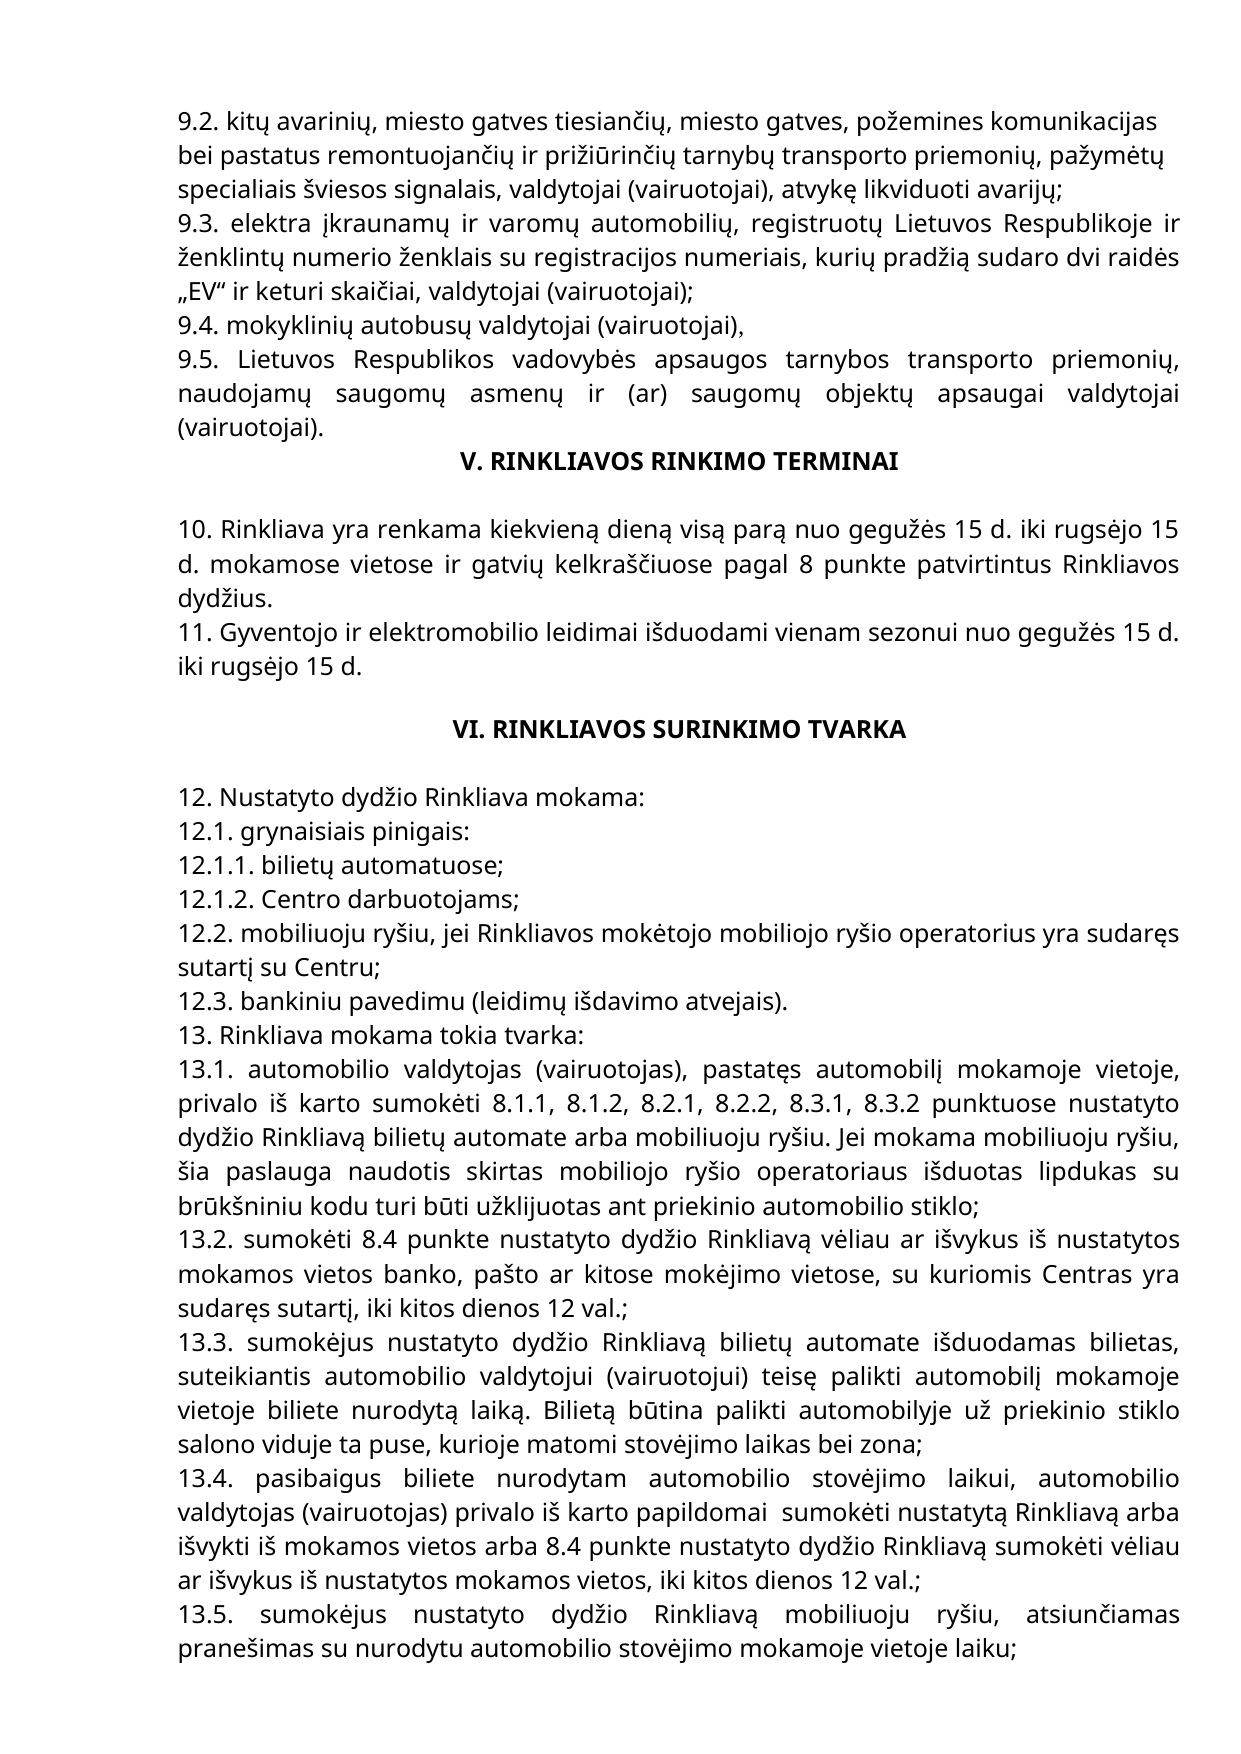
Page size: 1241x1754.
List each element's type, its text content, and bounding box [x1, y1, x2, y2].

text 13.5. sumokėjus nustatyto dydžio Rinkliavą mobiliuoju ryšiu, atsiunčiamas pranešimas su nurodytu automobilio stovėjimo mokamoje vietoje laiku; [177, 1597, 1181, 1665]
text 9.3. elektra įkraunamų ir varomų automobilių, registruotų Lietuvos Respublikoje ir ženklintų numerio ženklais su registracijos numeriais, kurių pradžią sudaro dvi raidės „EV“ ir keturi skaičiai, valdytojai (vairuotojai); [177, 206, 1181, 308]
text 13.4. pasibaigus biliete nurodytam automobilio stovėjimo laikui, automobilio valdytojas (vairuotojas) privalo iš karto papildomai sumokėti nustatytą Rinkliavą arba išvykti iš mokamos vietos arba 8.4 punkte nustatyto dydžio Rinkliavą sumokėti vėliau ar išvykus iš nustatytos mokamos vietos, iki kitos dienos 12 val.; [177, 1461, 1181, 1597]
text 9.2. kitų avarinių, miesto gatves tiesiančių, miesto gatves, požemines komunikacijas bei pastatus remontuojančių ir prižiūrinčių tarnybų transporto priemonių, pažymėtų specialiais šviesos signalais, valdytojai (vairuotojai), atvykę likviduoti avarijų; [177, 103, 1181, 206]
text 10. Rinkliava yra renkama kiekvieną dieną visą parą nuo gegužės 15 d. iki rugsėjo 15 d. mokamose vietose ir gatvių kelkraščiuose pagal 8 punkte patvirtintus Rinkliavos dydžius. [177, 512, 1181, 614]
text 13.2. sumokėti 8.4 punkte nustatyto dydžio Rinkliavą vėliau ar išvykus iš nustatytos mokamos vietos banko, pašto ar kitose mokėjimo vietose, su kuriomis Centras yra sudaręs sutartį, iki kitos dienos 12 val.; [177, 1222, 1181, 1324]
text 12.3. bankiniu pavedimu (leidimų išdavimo atvejais). [177, 984, 1181, 1018]
text 12. Nustatyto dydžio Rinkliava mokama: [177, 779, 1181, 813]
text 13.1. automobilio valdytojas (vairuotojas), pastatęs automobilį mokamoje vietoje, privalo iš karto sumokėti 8.1.1, 8.1.2, 8.2.1, 8.2.2, 8.3.1, 8.3.2 punktuose nustatyto dydžio Rinkliavą bilietų automate arba mobiliuoju ryšiu. Jei mokama mobiliuoju ryšiu, šia paslauga naudotis skirtas mobiliojo ryšio operatoriaus išduotas lipdukas su brūkšniniu kodu turi būti užklijuotas ant priekinio automobilio stiklo; [177, 1052, 1181, 1222]
text 13.3. sumokėjus nustatyto dydžio Rinkliavą bilietų automate išduodamas bilietas, suteikiantis automobilio valdytojui (vairuotojui) teisę palikti automobilį mokamoje vietoje biliete nurodytą laiką. Bilietą būtina palikti automobilyje už priekinio stiklo salono viduje ta puse, kurioje matomi stovėjimo laikas bei zona; [177, 1324, 1181, 1461]
text VI. RINKLIAVOS SURINKIMO TVARKA [177, 711, 1181, 745]
text 9.5. Lietuvos Respublikos vadovybės apsaugos tarnybos transporto priemonių, naudojamų saugomų asmenų ir (ar) saugomų objektų apsaugai valdytojai (vairuotojai). [177, 342, 1181, 444]
text 12.1. grynaisiais pinigais: [177, 813, 1181, 847]
text 12.1.1. bilietų automatuose; [177, 847, 1181, 882]
text 9.4. mokyklinių autobusų valdytojai (vairuotojai), [177, 308, 1181, 342]
text 12.1.2. Centro darbuotojams; [177, 882, 1181, 916]
text 13. Rinkliava mokama tokia tvarka: [177, 1018, 1181, 1052]
text 11. Gyventojo ir elektromobilio leidimai išduodami vienam sezonui nuo gegužės 15 d. iki rugsėjo 15 d. [177, 614, 1181, 682]
text 12.2. mobiliuoju ryšiu, jei Rinkliavos mokėtojo mobiliojo ryšio operatorius yra sudaręs sutartį su Centru; [177, 916, 1181, 984]
text V. RINKLIAVOS RINKIMO TERMINAI [177, 444, 1181, 478]
